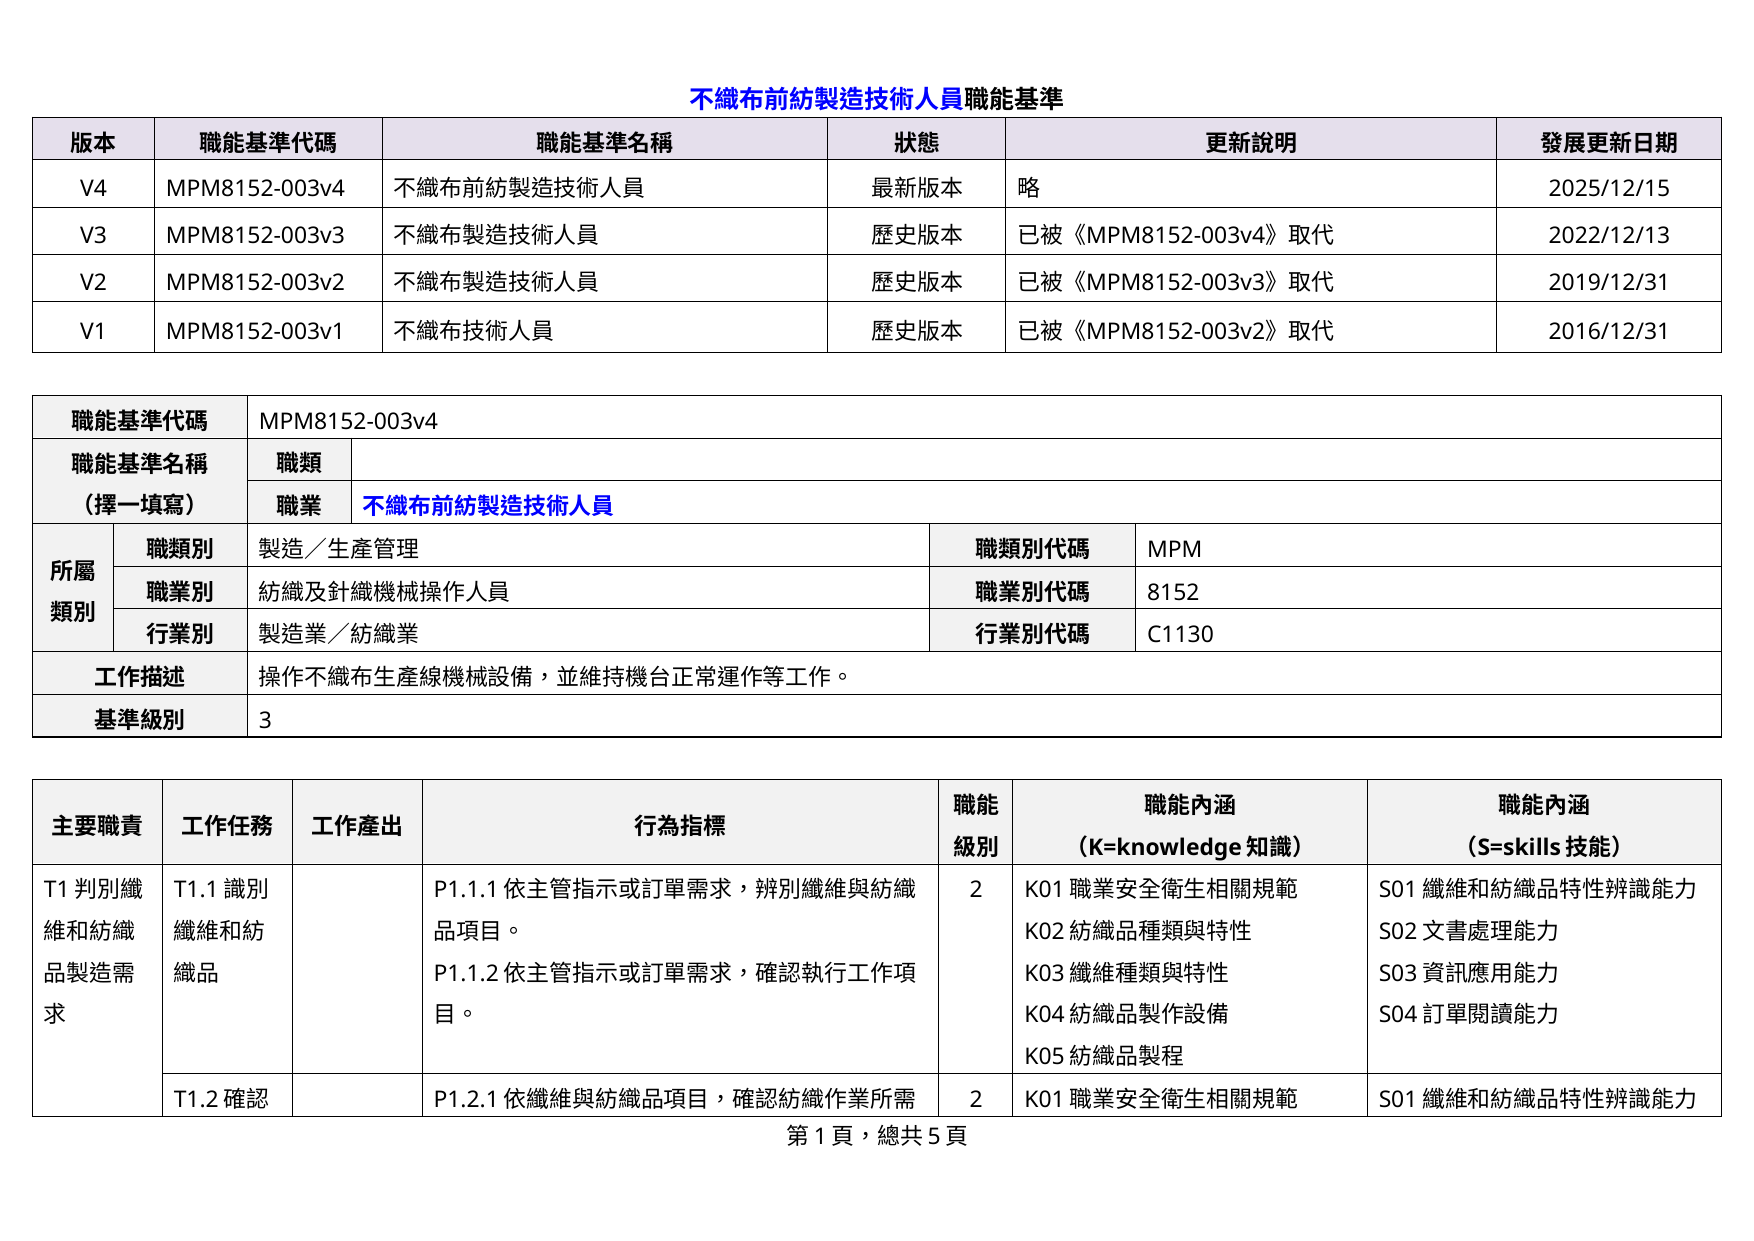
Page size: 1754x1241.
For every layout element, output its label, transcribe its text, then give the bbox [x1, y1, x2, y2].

table_header 更新說明 [1006, 118, 1496, 159]
table_cell 操作不織布生產線機械設備，並維持機台正常運作等工作。 [248, 652, 1721, 694]
table_cell 職類 [248, 439, 351, 480]
table_cell C1130 [1136, 609, 1721, 651]
table_header 行為指標 [423, 780, 938, 863]
table_cell K01職業安全衛生相關規範 [1013, 1074, 1367, 1116]
table_cell 2016/12/31 [1497, 302, 1721, 352]
table_cell 歷史版本 [828, 208, 1005, 254]
table_cell 不織布製造技術人員 [383, 208, 827, 254]
table_cell MPM8152-003v4 [155, 160, 382, 207]
table_cell 製造／生產管理 [248, 524, 929, 566]
table_cell S01纖維和紡織品特性辨識能力 S02文書處理能力 S03資訊應用能力 S04訂單閱讀能力 [1368, 865, 1721, 1073]
table_cell V3 [33, 208, 154, 254]
table_cell V1 [33, 302, 154, 352]
table_header 狀態 [828, 118, 1005, 159]
table_cell K01職業安全衛生相關規範 K02紡織品種類與特性 K03纖維種類與特性 K04紡織品製作設備 K05紡織品製程 [1013, 865, 1367, 1073]
table_cell 不織布技術人員 [383, 302, 827, 352]
table_cell 2019/12/31 [1497, 255, 1721, 301]
table_cell 已被《MPM8152-003v4》取代 [1006, 208, 1496, 254]
table_cell 2 [939, 1074, 1012, 1116]
table_cell P1.1.1依主管指示或訂單需求，辨別纖維與紡織品項目。 P1.1.2依主管指示或訂單需求，確認執行工作項目。 [423, 865, 938, 1073]
table_cell 已被《MPM8152-003v3》取代 [1006, 255, 1496, 301]
table_cell 最新版本 [828, 160, 1005, 207]
table_cell MPM8152-003v3 [155, 208, 382, 254]
table_cell S01纖維和紡織品特性辨識能力 [1368, 1074, 1721, 1116]
table_cell 職業別代碼 [930, 567, 1135, 608]
table_cell 8152 [1136, 567, 1721, 608]
table_cell V2 [33, 255, 154, 301]
table_cell 紡織及針織機械操作人員 [248, 567, 929, 608]
table_cell 歷史版本 [828, 302, 1005, 352]
table_cell 工作描述 [33, 652, 247, 694]
table_cell 略 [1006, 160, 1496, 207]
table_cell [293, 865, 422, 1073]
table_cell 職類別 [114, 524, 247, 566]
table_header 職能基準代碼 [33, 396, 247, 437]
table_header 主要職責 [33, 780, 162, 863]
table_cell T1判別纖維和紡織品製造需求 [33, 865, 162, 1116]
table_header 職能級別 [939, 780, 1012, 863]
table_cell T1.2確認 [163, 1074, 292, 1116]
table_cell V4 [33, 160, 154, 207]
table_cell 所屬類別 [33, 524, 113, 651]
table_cell [352, 439, 1721, 480]
table_cell MPM8152-003v1 [155, 302, 382, 352]
table_header 工作任務 [163, 780, 292, 863]
table_cell 2 [939, 865, 1012, 1073]
table_cell 行業別代碼 [930, 609, 1135, 651]
table_cell 3 [248, 695, 1721, 736]
table_cell 不織布前紡製造技術人員 [383, 160, 827, 207]
table_cell P1.2.1依纖維與紡織品項目，確認紡織作業所需 [423, 1074, 938, 1116]
table_cell 已被《MPM8152-003v2》取代 [1006, 302, 1496, 352]
table_cell 基準級別 [33, 695, 247, 736]
table_cell 歷史版本 [828, 255, 1005, 301]
table_cell 不織布製造技術人員 [383, 255, 827, 301]
table_cell 不織布前紡製造技術人員 [352, 481, 1721, 523]
table_header 工作產出 [293, 780, 422, 863]
table_cell 行業別 [114, 609, 247, 651]
table_cell T1.1識別纖維和紡織品 [163, 865, 292, 1073]
table_header 職能內涵 （K=knowledge知識） [1013, 780, 1367, 863]
table_cell MPM [1136, 524, 1721, 566]
table_header MPM8152-003v4 [248, 396, 1721, 437]
table_header 發展更新日期 [1497, 118, 1721, 159]
table_header 職能基準名稱 [383, 118, 827, 159]
table_cell 2022/12/13 [1497, 208, 1721, 254]
table_cell 職能基準名稱 （擇一填寫） [33, 439, 247, 523]
table_cell 職業 [248, 481, 351, 523]
text 不織布前紡製造技術人員職能基準 [118, 75, 1636, 117]
table_header 版本 [33, 118, 154, 159]
table_cell 職業別 [114, 567, 247, 608]
table_cell 製造業／紡織業 [248, 609, 929, 651]
table_cell 2025/12/15 [1497, 160, 1721, 207]
table_cell [293, 1074, 422, 1116]
table_cell 職類別代碼 [930, 524, 1135, 566]
table_header 職能內涵 （S=skills技能） [1368, 780, 1721, 863]
table_cell MPM8152-003v2 [155, 255, 382, 301]
table_header 職能基準代碼 [155, 118, 382, 159]
